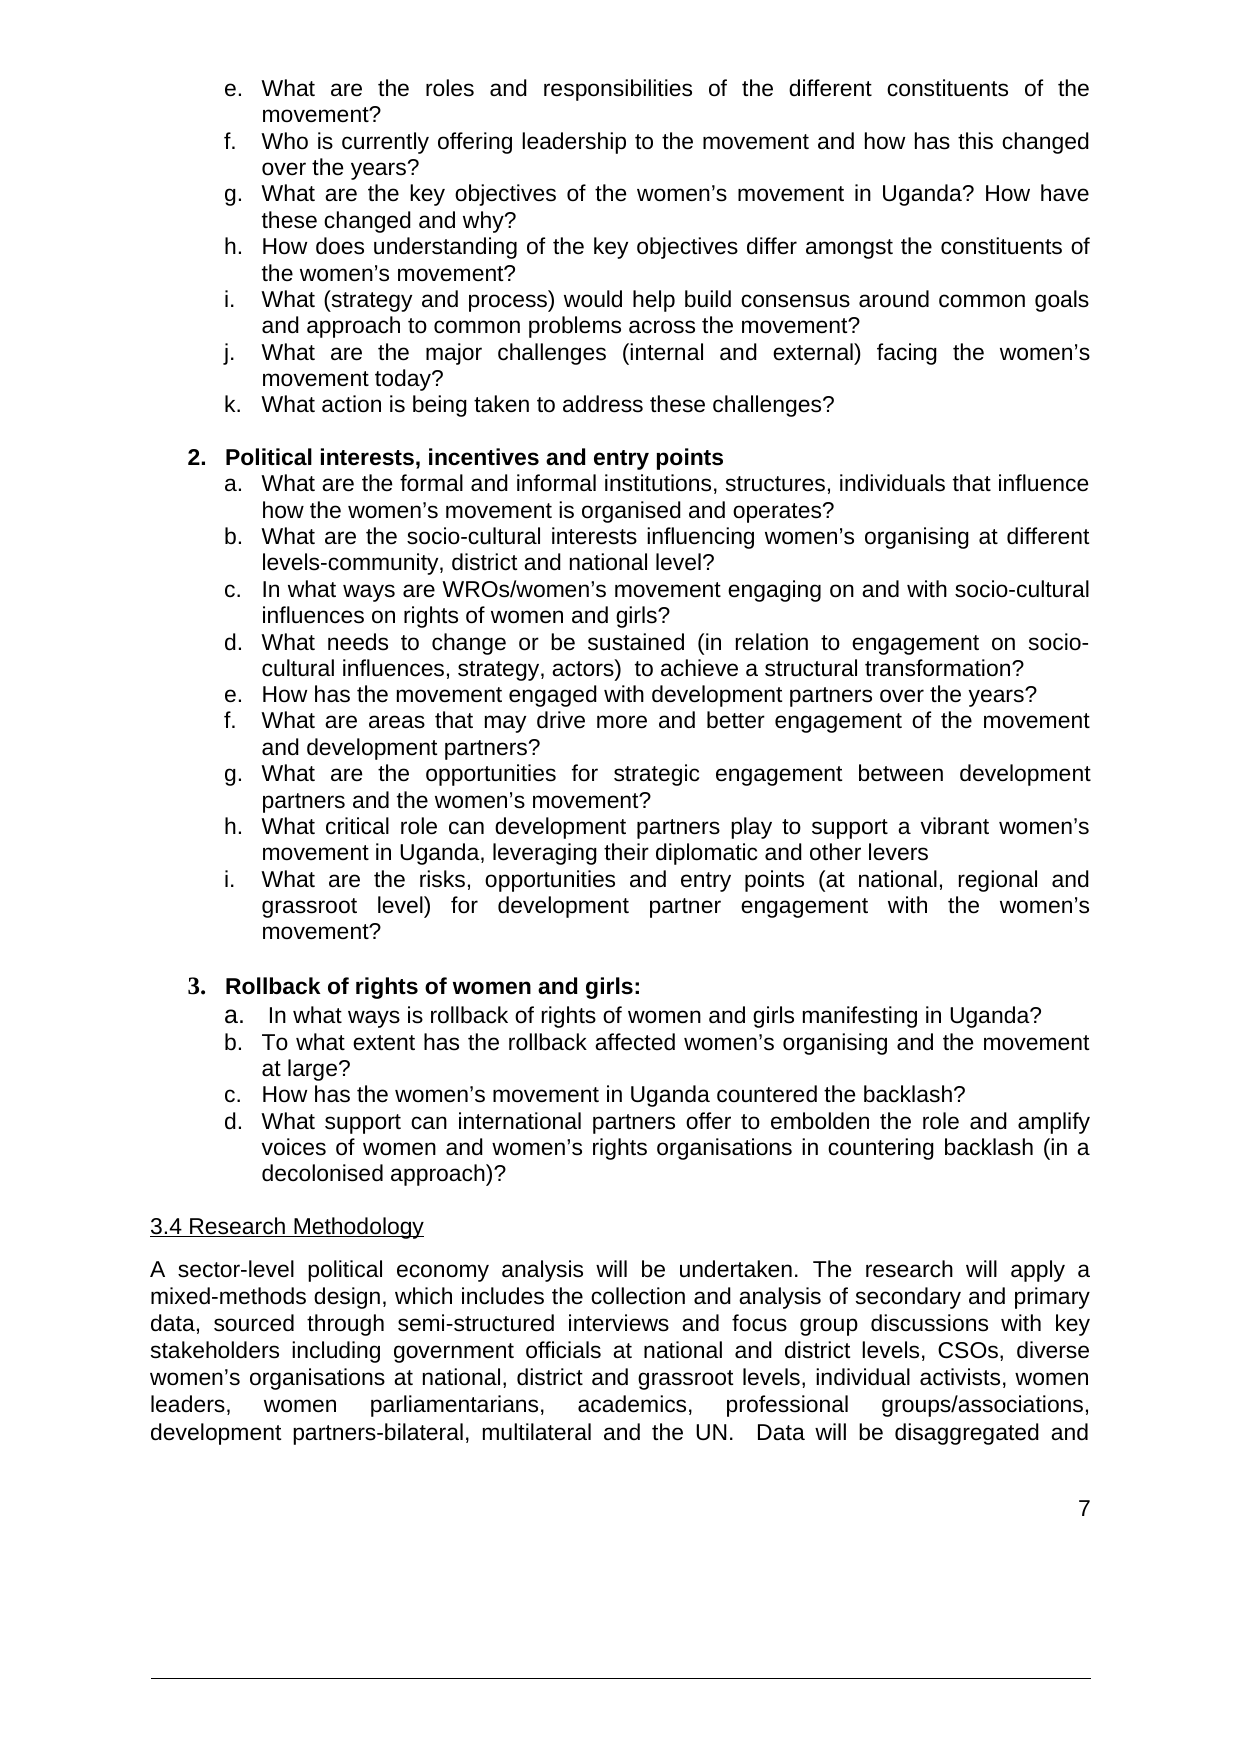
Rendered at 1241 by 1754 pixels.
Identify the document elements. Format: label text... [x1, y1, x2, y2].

list To what extent has the rollback affected women’s organising and the movement at large? [224, 1028, 1091, 1081]
list What are the formal and informal institutions, structures, individuals that influence how the women’s movement is organised and operates? [224, 470, 1091, 523]
list Political interests, incentives and entry points [187, 444, 1091, 470]
list What are the roles and responsibilities of the different constituents of the movement? [224, 75, 1091, 128]
text A sector-level political economy analysis will be undertaken. The research will apply a mixed-methods design, which includes the collection and analysis of secondary and primary data, sourced through semi-structured interviews and focus group discussions with key stakeholders including government officials at national and district levels, CSOs, diverse women’s organisations at national, district and grassroot levels, individual activists, women leaders, women parliamentarians, academics, professional groups/associations, development partners-bilateral, multilateral and the UN. Data will be disaggregated and [150, 1256, 1091, 1445]
list How does understanding of the key objectives differ amongst the constituents of the women’s movement? [224, 233, 1091, 286]
list What needs to change or be sustained (in relation to engagement on socio-cultural influences, strategy, actors) to achieve a structural transformation? [224, 628, 1091, 681]
list Who is currently offering leadership to the movement and how has this changed over the years? [224, 128, 1091, 180]
list What are the key objectives of the women’s movement in Uganda? How have these changed and why? [224, 180, 1091, 233]
list What action is being taken to address these challenges? [224, 391, 1091, 418]
list How has the women’s movement in Uganda countered the backlash? [224, 1081, 1091, 1108]
text 3.4 Research Methodology [150, 1213, 1091, 1239]
list What (strategy and process) would help build consensus around common goals and approach to common problems across the movement? [224, 286, 1091, 338]
list What are the major challenges (internal and external) facing the women’s movement today? [224, 338, 1091, 391]
list What are the socio-cultural interests influencing women’s organising at different levels-community, district and national level? [224, 523, 1091, 576]
list In what ways are WROs/women’s movement engaging on and with socio-cultural influences on rights of women and girls? [224, 576, 1091, 628]
list What are the risks, opportunities and entry points (at national, regional and grassroot level) for development partner engagement with the women’s movement? [224, 866, 1091, 945]
list What are areas that may drive more and better engagement of the movement and development partners? [224, 707, 1091, 760]
list In what ways is rollback of rights of women and girls manifesting in Uganda? [224, 1000, 1091, 1028]
list What are the opportunities for strategic engagement between development partners and the women’s movement? [224, 760, 1091, 813]
list What critical role can development partners play to support a vibrant women’s movement in Uganda, leveraging their diplomatic and other levers [224, 813, 1091, 866]
list How has the movement engaged with development partners over the years? [224, 681, 1091, 707]
list What support can international partners offer to embolden the role and amplify voices of women and women’s rights organisations in countering backlash (in a decolonised approach)? [224, 1108, 1091, 1187]
list Rollback of rights of women and girls: [187, 971, 1091, 1000]
